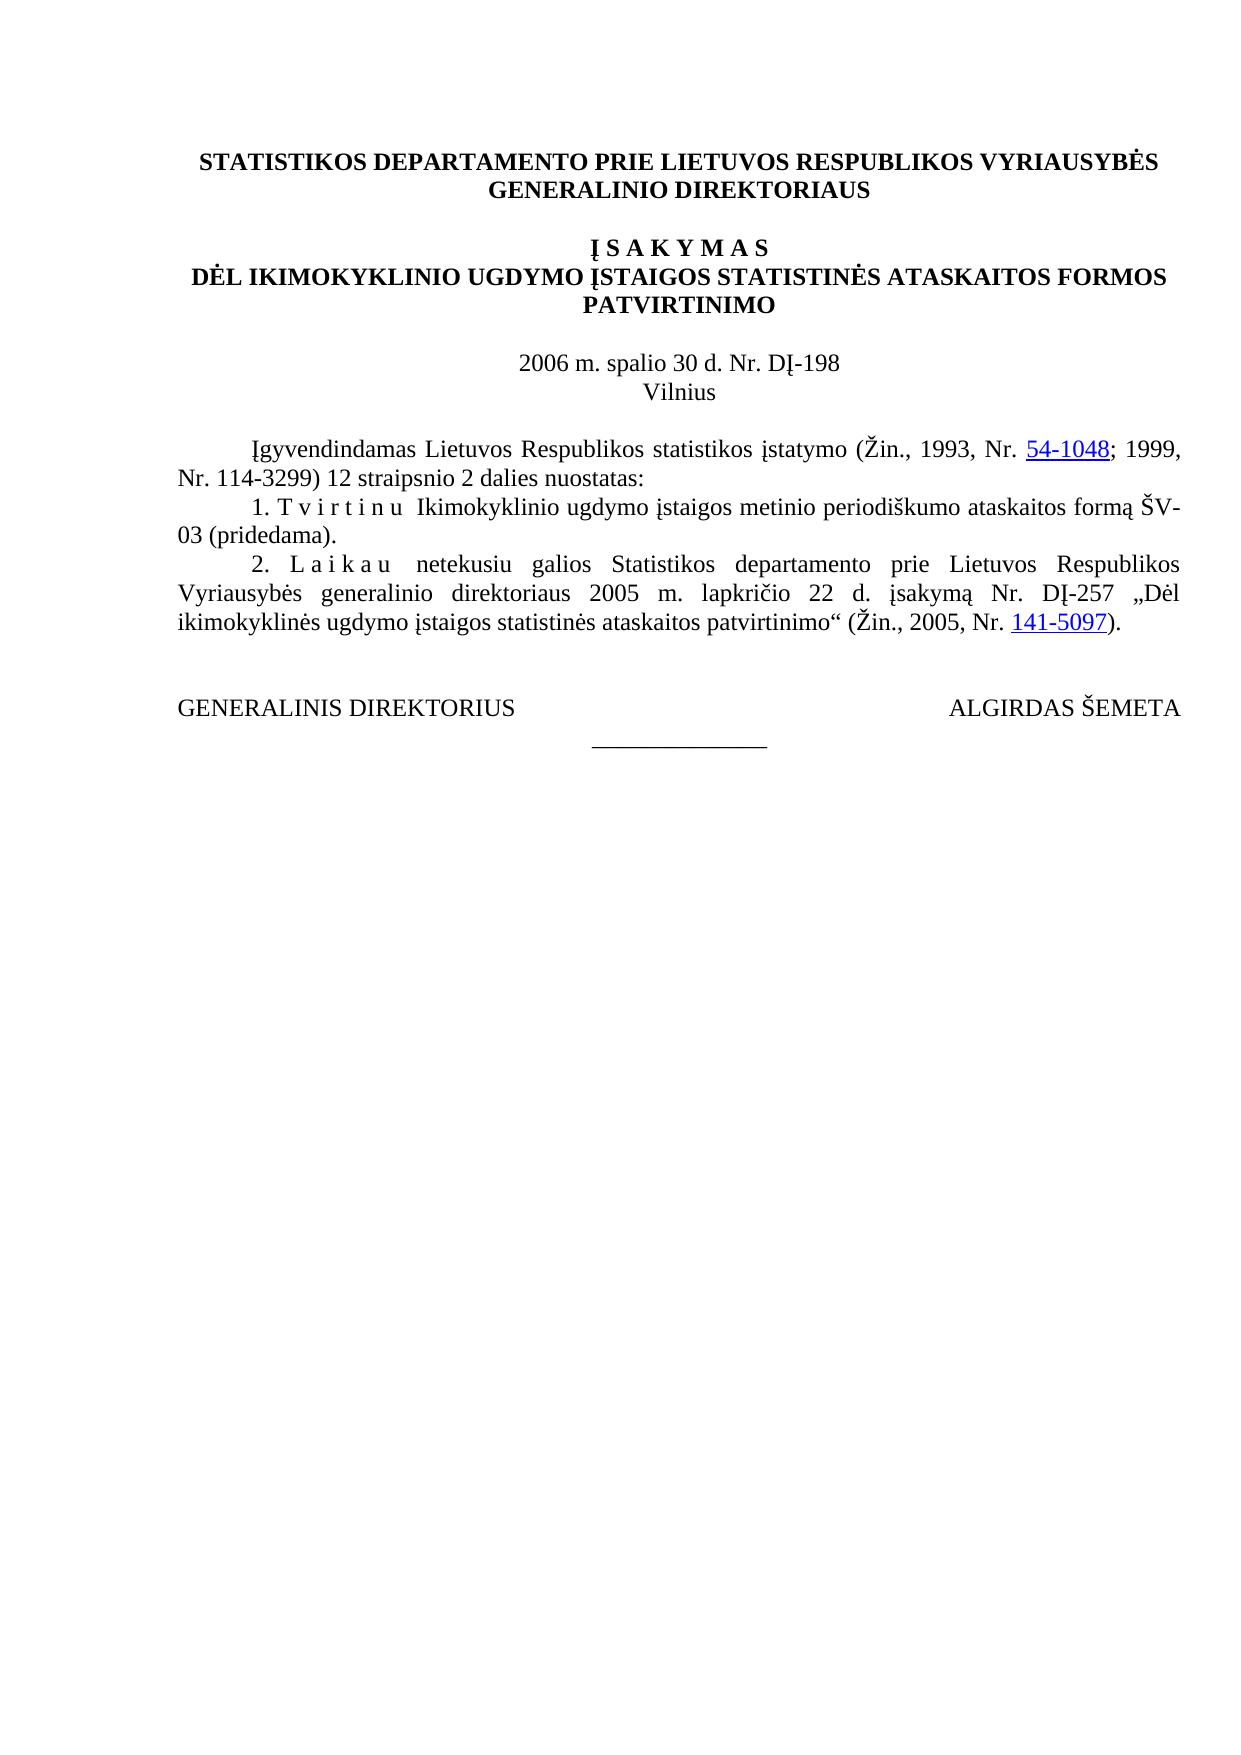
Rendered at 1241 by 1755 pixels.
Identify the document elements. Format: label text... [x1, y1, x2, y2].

text GENERALINIS DIREKTORIUS ALGIRDAS ŠEMETA [177, 693, 1181, 722]
text 2. Laikau netekusiu galios Statistikos departamento prie Lietuvos Respublikos Vyriausybės generalinio direktoriaus 2005 m. lapkričio 22 d. įsakymą Nr. DĮ-257 „Dėl ikimokyklinės ugdymo įstaigos statistinės ataskaitos patvirtinimo“ (Žin., 2005, Nr. 141-5097). [177, 549, 1181, 636]
text ______________ [177, 722, 1181, 751]
text Į S A K Y M A S [177, 233, 1181, 262]
text 2006 m. spalio 30 d. Nr. DĮ-198 [177, 348, 1181, 377]
text 1. Tvirtinu Ikimokyklinio ugdymo įstaigos metinio periodiškumo ataskaitos formą ŠV-03 (pridedama). [177, 492, 1181, 549]
text DĖL IKIMOKYKLINIO UGDYMO ĮSTAIGOS STATISTINĖS ATASKAITOS FORMOS PATVIRTINIMO [177, 262, 1181, 319]
text Vilnius [177, 377, 1181, 406]
text STATISTIKOS DEPARTAMENTO PRIE LIETUVOS RESPUBLIKOS VYRIAUSYBĖS GENERALINIO DIREKTORIAUS [177, 147, 1181, 204]
text Įgyvendindamas Lietuvos Respublikos statistikos įstatymo (Žin., 1993, Nr. 54-1048; 1999, Nr. 114-3299) 12 straipsnio 2 dalies nuostatas: [177, 434, 1181, 492]
